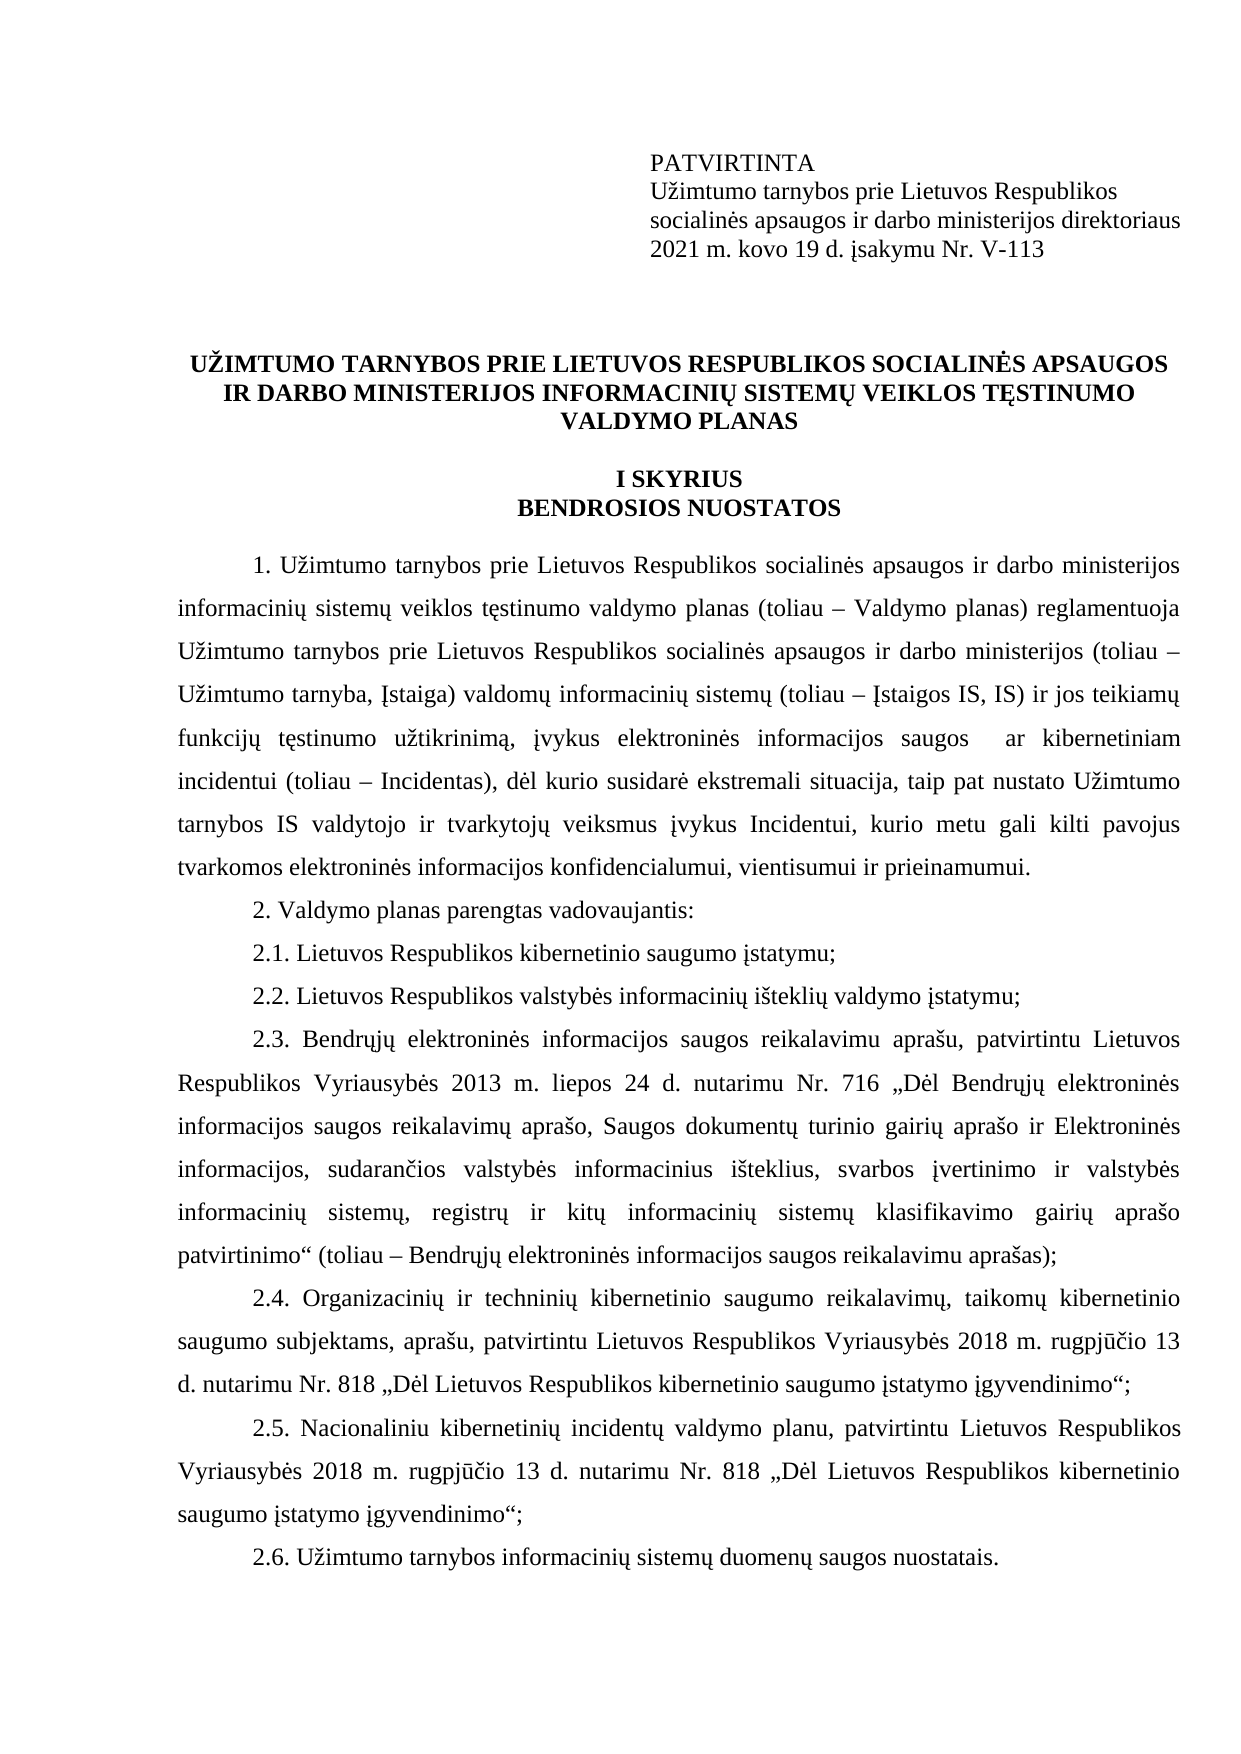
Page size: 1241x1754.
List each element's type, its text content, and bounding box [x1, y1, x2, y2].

text UŽIMTUMO TARNYBOS PRIE LIETUVOS RESPUBLIKOS SOCIALINĖS APSAUGOS IR DARBO MINISTERIJOS INFORMACINIŲ SISTEMŲ VEIKLOS TĘSTINUMO VALDYMO PLANAS [177, 349, 1181, 435]
text 2.3. Bendrųjų elektroninės informacijos saugos reikalavimu aprašu, patvirtintu Lietuvos Respublikos Vyriausybės 2013 m. liepos 24 d. nutarimu Nr. 716 „Dėl Bendrųjų elektroninės informacijos saugos reikalavimų aprašo, Saugos dokumentų turinio gairių aprašo ir Elektroninės informacijos, sudarančios valstybės informacinius išteklius, svarbos įvertinimo ir valstybės informacinių sistemų, registrų ir kitų informacinių sistemų klasifikavimo gairių aprašo patvirtinimo“ (toliau – Bendrųjų elektroninės informacijos saugos reikalavimu aprašas); [177, 1024, 1181, 1269]
text 2.4. Organizacinių ir techninių kibernetinio saugumo reikalavimų, taikomų kibernetinio saugumo subjektams, aprašu, patvirtintu Lietuvos Respublikos Vyriausybės 2018 m. rugpjūčio 13 d. nutarimu Nr. 818 „Dėl Lietuvos Respublikos kibernetinio saugumo įstatymo įgyvendinimo“; [177, 1283, 1181, 1398]
text 2.2. Lietuvos Respublikos valstybės informacinių išteklių valdymo įstatymu; [177, 981, 1181, 1010]
text 2.5. Nacionaliniu kibernetinių incidentų valdymo planu, patvirtintu Lietuvos Respublikos Vyriausybės 2018 m. rugpjūčio 13 d. nutarimu Nr. 818 „Dėl Lietuvos Respublikos kibernetinio saugumo įstatymo įgyvendinimo“; [177, 1413, 1181, 1528]
text 2.1. Lietuvos Respublikos kibernetinio saugumo įstatymu; [177, 938, 1181, 967]
text Užimtumo tarnybos prie Lietuvos Respublikos [650, 176, 1181, 205]
text PATVIRTINTA [650, 148, 1181, 176]
text 2. Valdymo planas parengtas vadovaujantis: [177, 895, 1181, 924]
text 2.6. Užimtumo tarnybos informacinių sistemų duomenų saugos nuostatais. [177, 1542, 1181, 1571]
text I SKYRIUS [177, 464, 1181, 493]
text socialinės apsaugos ir darbo ministerijos direktoriaus [650, 205, 1181, 234]
text BENDROSIOS NUOSTATOS [177, 493, 1181, 521]
text 2021 m. kovo 19 d. įsakymu Nr. V-113 [650, 234, 1181, 263]
text 1. Užimtumo tarnybos prie Lietuvos Respublikos socialinės apsaugos ir darbo ministerijos informacinių sistemų veiklos tęstinumo valdymo planas (toliau – Valdymo planas) reglamentuoja Užimtumo tarnybos prie Lietuvos Respublikos socialinės apsaugos ir darbo ministerijos (toliau – Užimtumo tarnyba, Įstaiga) valdomų informacinių sistemų (toliau – Įstaigos IS, IS) ir jos teikiamų funkcijų tęstinumo užtikrinimą, įvykus elektroninės informacijos saugos ar kibernetiniam incidentui (toliau – Incidentas), dėl kurio susidarė ekstremali situacija, taip pat nustato Užimtumo tarnybos IS valdytojo ir tvarkytojų veiksmus įvykus Incidentui, kurio metu gali kilti pavojus tvarkomos elektroninės informacijos konfidencialumui, vientisumui ir prieinamumui. [177, 550, 1181, 881]
